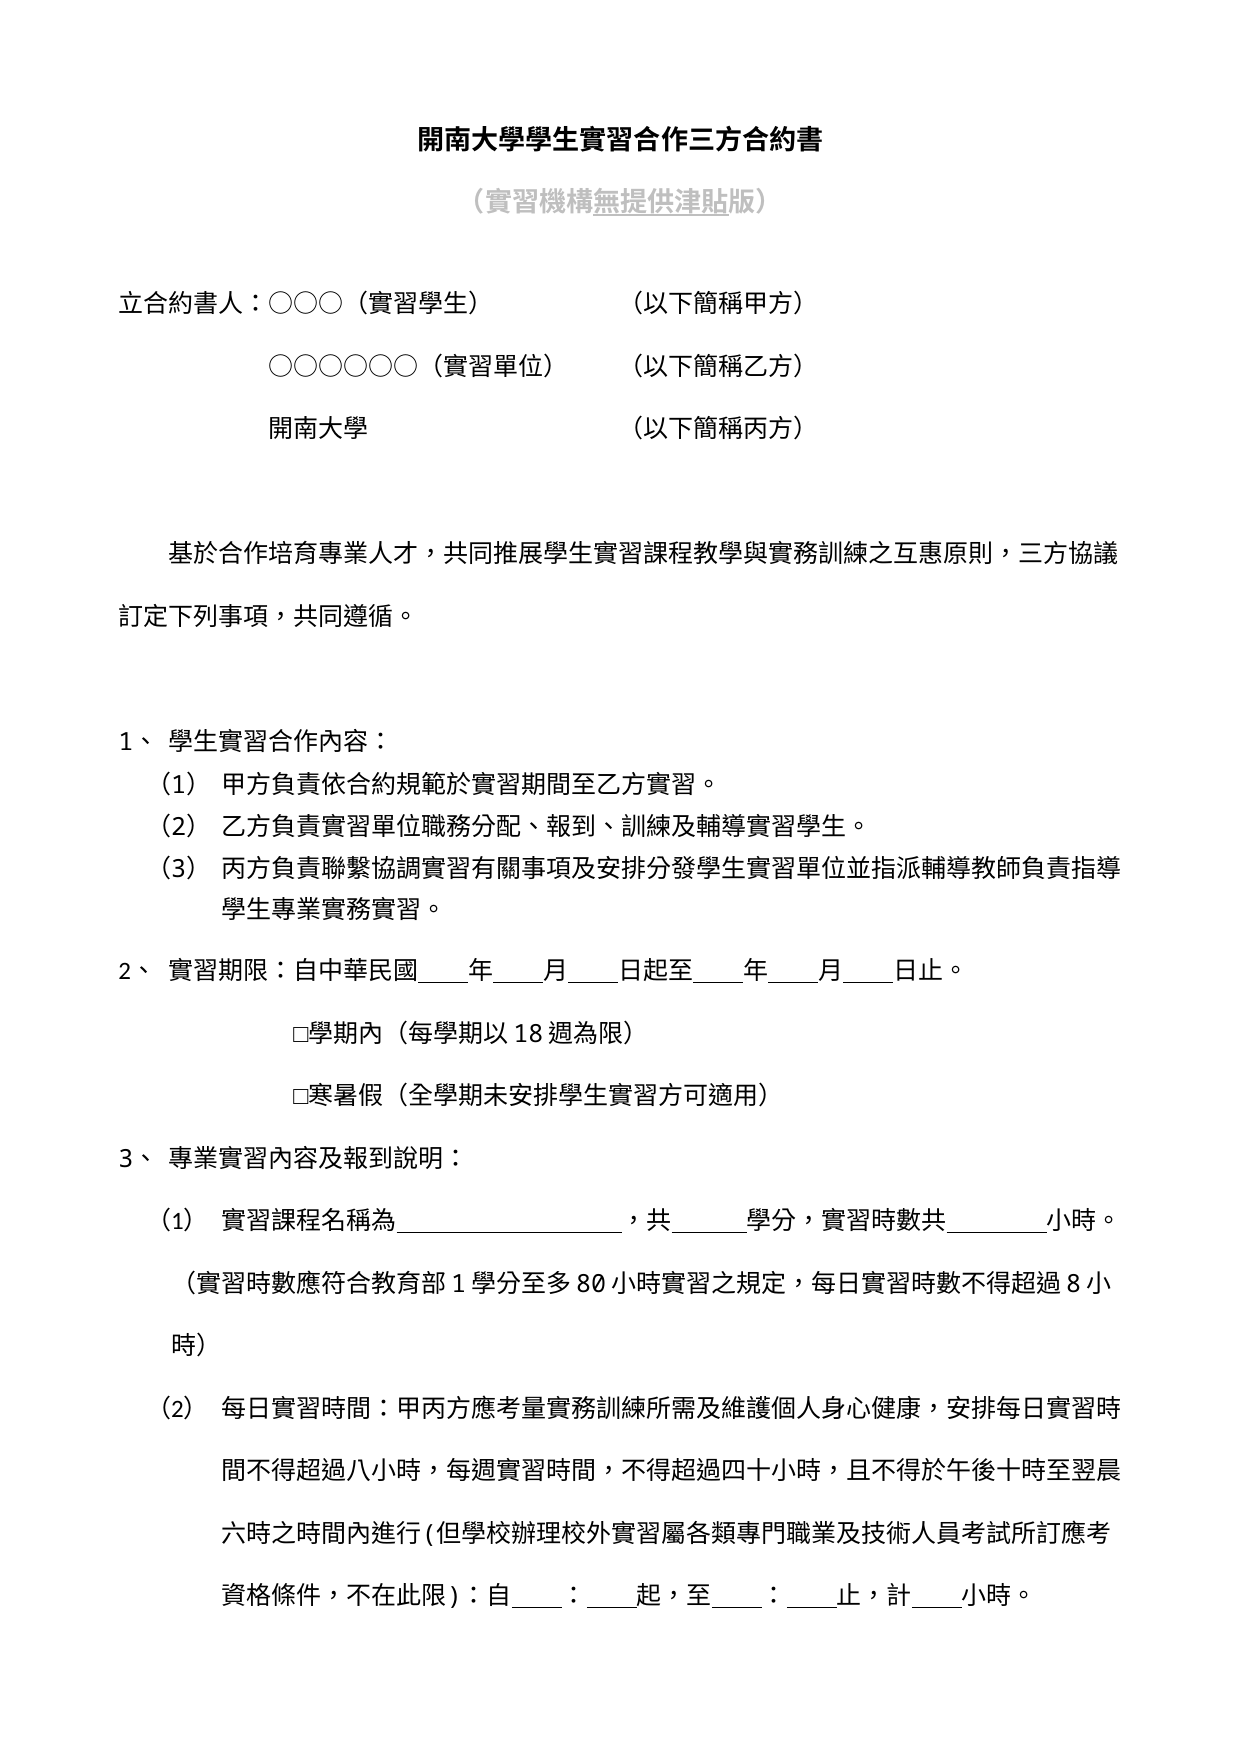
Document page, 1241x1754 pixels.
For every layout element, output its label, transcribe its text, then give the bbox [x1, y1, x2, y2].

text （實習機構無提供津貼版） [118, 158, 1122, 221]
list 每日實習時間：甲丙方應考量實務訓練所需及維護個人身心健康，安排每日實習時間不得超過八小時，每週實習時間，不得超過四十小時，且不得於午後十時至翌晨六時之時間內進行(但學校辦理校外實習屬各類專門職業及技術人員考試所訂應考資格條件，不在此限)：自 ： 起，至 ： 止，計 小時。 [146, 1364, 1122, 1614]
text ○○○○○○（實習單位） （以下簡稱乙方） [118, 323, 1119, 385]
text （實習時數應符合教育部1學分至多80小時實習之規定，每日實習時數不得超過8小時） [171, 1239, 1122, 1364]
text □學期內（每學期以18週為限） [293, 989, 1122, 1052]
list 實習期限：自中華民國 年 月 日起至 年 月 日止。 [118, 927, 1122, 989]
text □寒暑假（全學期未安排學生實習方可適用） [293, 1052, 1122, 1114]
list 甲方負責依合約規範於實習期間至乙方實習。 [146, 760, 1122, 802]
list 專業實習內容及報到說明： [118, 1114, 1122, 1177]
text 開南大學 （以下簡稱丙方） [268, 385, 1119, 448]
text 基於合作培育專業人才，共同推展學生實習課程教學與實務訓練之互惠原則，三方協議訂定下列事項，共同遵循。 [118, 510, 1119, 635]
list 學生實習合作內容： [118, 698, 1122, 760]
list 實習課程名稱為 ，共 學分，實習時數共 小時。 [146, 1177, 1122, 1239]
list 丙方負責聯繫協調實習有關事項及安排分發學生實習單位並指派輔導教師負責指導學生專業實務實習。 [146, 844, 1122, 927]
text 開南大學學生實習合作三方合約書 [118, 96, 1122, 158]
list 乙方負責實習單位職務分配、報到、訓練及輔導實習學生。 [146, 802, 1122, 844]
text 立合約書人：○○○（實習學生） （以下簡稱甲方） [118, 260, 1119, 323]
